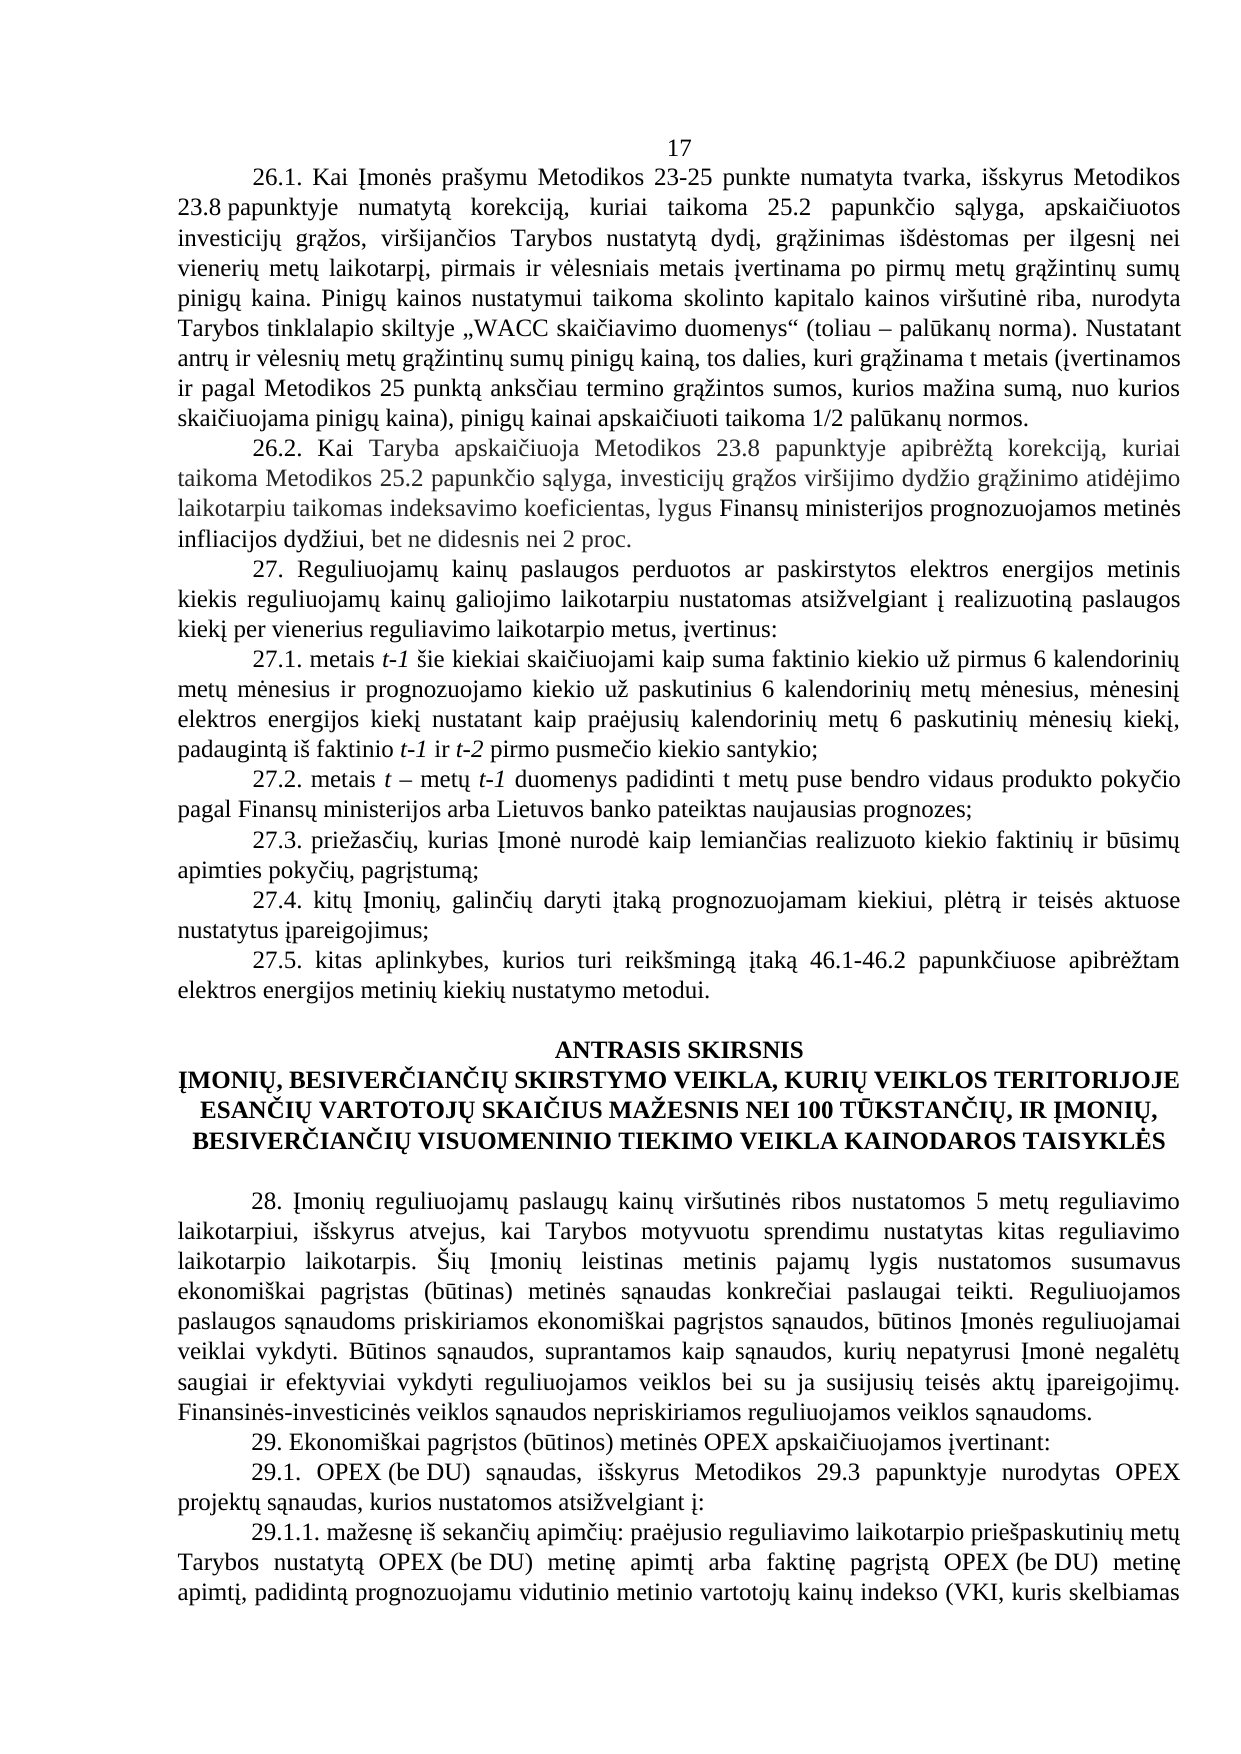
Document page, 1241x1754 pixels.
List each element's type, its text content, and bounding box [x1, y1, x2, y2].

text ANTRASIS SKIRSNIS [177, 1035, 1181, 1064]
text 29. Ekonomiškai pagrįstos (būtinos) metinės OPEX apskaičiuojamos įvertinant: [177, 1427, 1181, 1456]
text 27.1. metais t-1 šie kiekiai skaičiuojami kaip suma faktinio kiekio už pirmus 6 kalendorinių metų mėnesius ir prognozuojamo kiekio už paskutinius 6 kalendorinių metų mėnesius, mėnesinį elektros energijos kiekį nustatant kaip praėjusių kalendorinių metų 6 paskutinių mėnesių kiekį, padaugintą iš faktinio t-1 ir t-2 pirmo pusmečio kiekio santykio; [177, 644, 1181, 763]
text 27. Reguliuojamų kainų paslaugos perduotos ar paskirstytos elektros energijos metinis kiekis reguliuojamų kainų galiojimo laikotarpiu nustatomas atsižvelgiant į realizuotiną paslaugos kiekį per vienerius reguliavimo laikotarpio metus, įvertinus: [177, 554, 1181, 643]
text 29.1. OPEX (be DU) sąnaudas, išskyrus Metodikos 29.3 papunktyje nurodytas OPEX projektų sąnaudas, kurios nustatomos atsižvelgiant į: [177, 1457, 1181, 1516]
text 27.2. metais t – metų t-1 duomenys padidinti t metų puse bendro vidaus produkto pokyčio pagal Finansų ministerijos arba Lietuvos banko pateiktas naujausias prognozes; [177, 764, 1181, 823]
text 26.1. Kai Įmonės prašymu Metodikos 23-25 punkte numatyta tvarka, išskyrus Metodikos 23.8 papunktyje numatytą korekciją, kuriai taikoma 25.2 papunkčio sąlyga, apskaičiuotos investicijų grąžos, viršijančios Tarybos nustatytą dydį, grąžinimas išdėstomas per ilgesnį nei vienerių metų laikotarpį, pirmais ir vėlesniais metais įvertinama po pirmų metų grąžintinų sumų pinigų kaina. Pinigų kainos nustatymui taikoma skolinto kapitalo kainos viršutinė riba, nurodyta Tarybos tinklalapio skiltyje „WACC skaičiavimo duomenys“ (toliau – palūkanų norma). Nustatant antrų ir vėlesnių metų grąžintinų sumų pinigų kainą, tos dalies, kuri grąžinama t metais (įvertinamos ir pagal Metodikos 25 punktą anksčiau termino grąžintos sumos, kurios mažina sumą, nuo kurios skaičiuojama pinigų kaina), pinigų kainai apskaičiuoti taikoma 1/2 palūkanų normos. [177, 162, 1181, 432]
text 26.2. Kai Taryba apskaičiuoja Metodikos 23.8 papunktyje apibrėžtą korekciją, kuriai taikoma Metodikos 25.2 papunkčio sąlyga, investicijų grąžos viršijimo dydžio grąžinimo atidėjimo laikotarpiu taikomas indeksavimo koeficientas, lygus Finansų ministerijos prognozuojamos metinės infliacijos dydžiui, bet ne didesnis nei 2 proc. [177, 433, 1181, 552]
text 27.4. kitų Įmonių, galinčių daryti įtaką prognozuojamam kiekiui, plėtrą ir teisės aktuose nustatytus įpareigojimus; [177, 885, 1181, 944]
text 27.5. kitas aplinkybes, kurios turi reikšmingą įtaką 46.1-46.2 papunkčiuose apibrėžtam elektros energijos metinių kiekių nustatymo metodui. [177, 945, 1181, 1004]
text ĮMONIŲ, BESIVERČIANČIŲ SKIRSTYMO VEIKLA, KURIŲ VEIKLOS TERITORIJOJE ESANČIŲ VARTOTOJŲ SKAIČIUS MAŽESNIS NEI 100 TŪKSTANČIŲ, IR ĮMONIŲ, BESIVERČIANČIŲ VISUOMENINIO TIEKIMO VEIKLA KAINODAROS TAISYKLĖS [177, 1066, 1181, 1154]
text 27.3. priežasčių, kurias Įmonė nurodė kaip lemiančias realizuoto kiekio faktinių ir būsimų apimties pokyčių, pagrįstumą; [177, 825, 1181, 883]
text 29.1.1. mažesnę iš sekančių apimčių: praėjusio reguliavimo laikotarpio priešpaskutinių metų Tarybos nustatytą OPEX (be DU) metinę apimtį arba faktinę pagrįstą OPEX (be DU) metinę apimtį, padidintą prognozuojamu vidutinio metinio vartotojų kainų indekso (VKI, kuris skelbiamas [177, 1517, 1181, 1606]
text 28. Įmonių reguliuojamų paslaugų kainų viršutinės ribos nustatomos 5 metų reguliavimo laikotarpiui, išskyrus atvejus, kai Tarybos motyvuotu sprendimu nustatytas kitas reguliavimo laikotarpio laikotarpis. Šių Įmonių leistinas metinis pajamų lygis nustatomos susumavus ekonomiškai pagrįstas (būtinas) metinės sąnaudas konkrečiai paslaugai teikti. Reguliuojamos paslaugos sąnaudoms priskiriamos ekonomiškai pagrįstos sąnaudos, būtinos Įmonės reguliuojamai veiklai vykdyti. Būtinos sąnaudos, suprantamos kaip sąnaudos, kurių nepatyrusi Įmonė negalėtų saugiai ir efektyviai vykdyti reguliuojamos veiklos bei su ja susijusių teisės aktų įpareigojimų. Finansinės-investicinės veiklos sąnaudos nepriskiriamos reguliuojamos veiklos sąnaudoms. [177, 1186, 1181, 1425]
